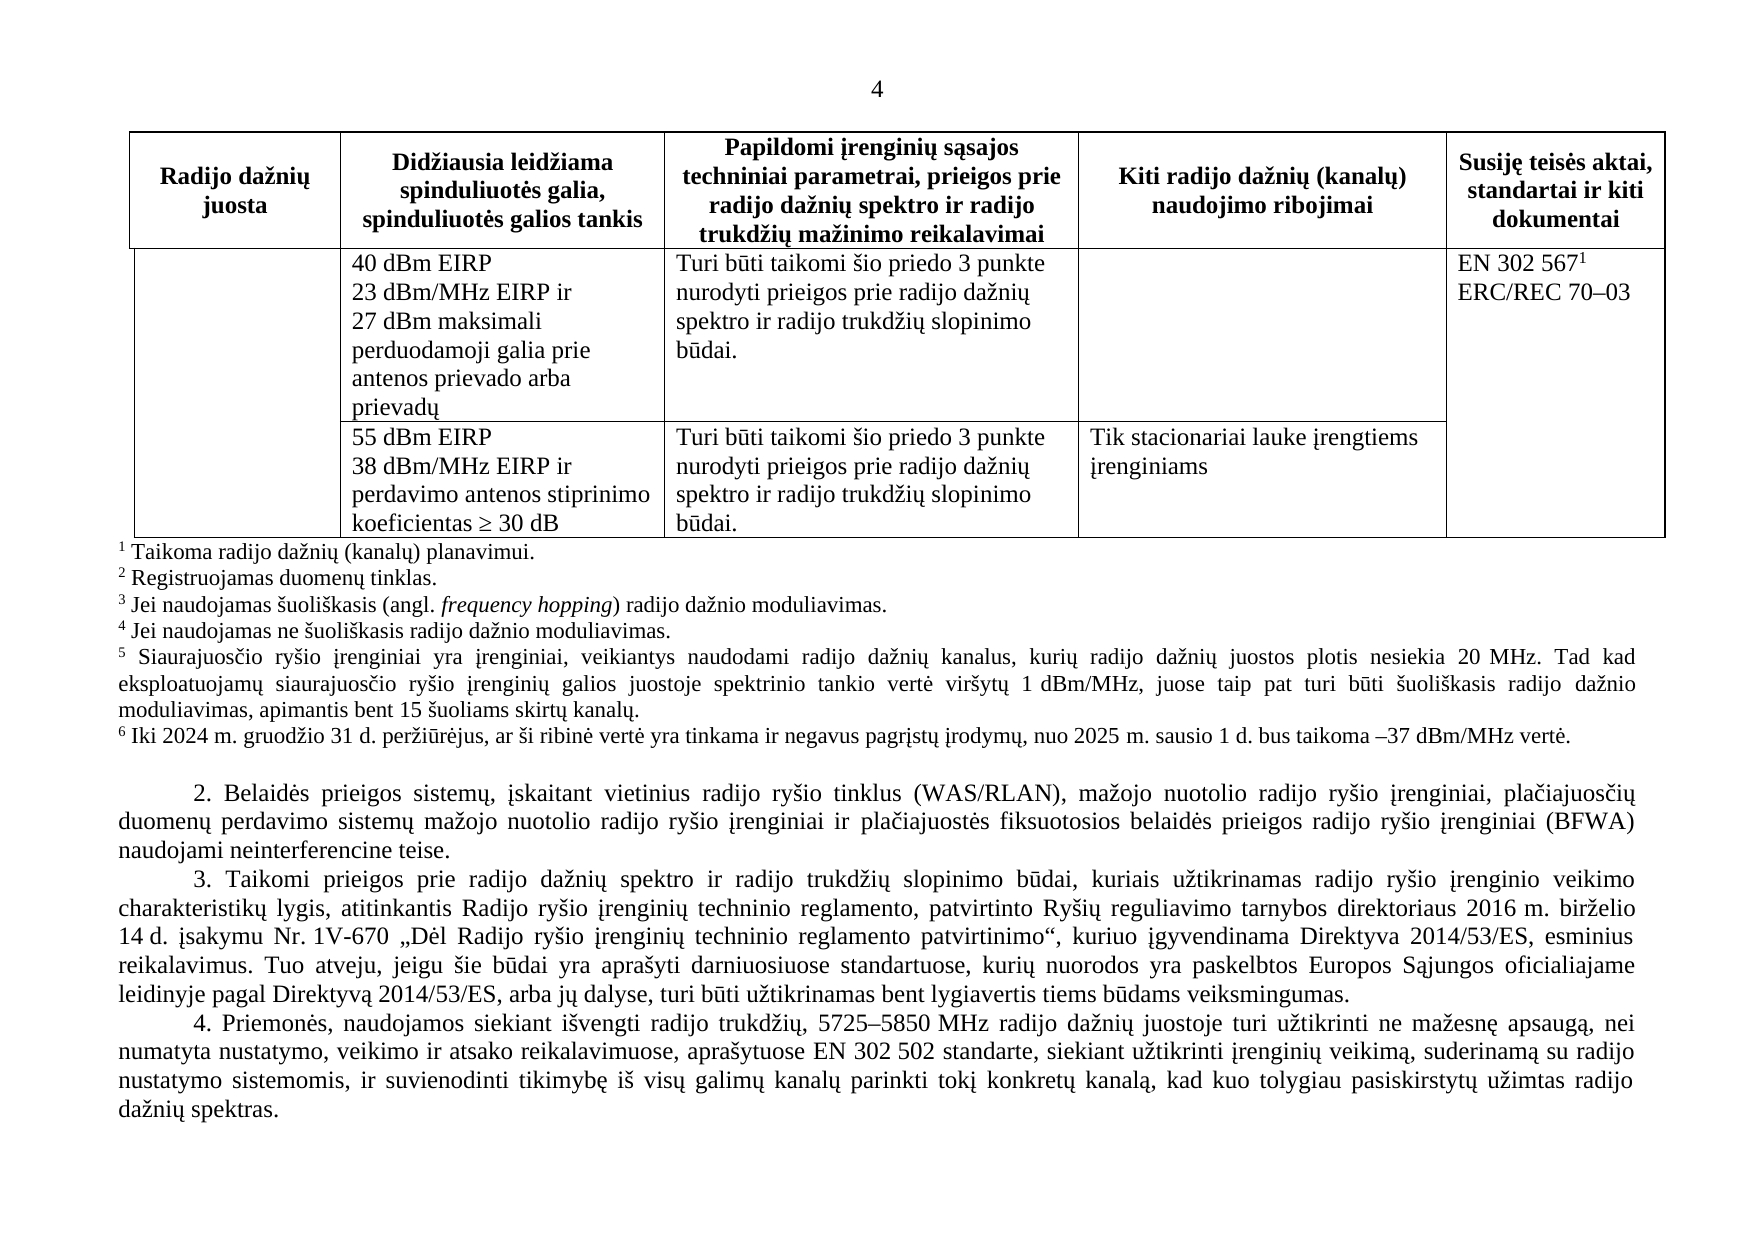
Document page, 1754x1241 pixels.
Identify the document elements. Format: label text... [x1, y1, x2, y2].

table_header Radijo dažnių juosta [130, 133, 340, 247]
table_cell [129, 249, 134, 421]
table_cell 40 dBm EIRP 23 dBm/MHz EIRP ir 27 dBm maksimali perduodamoji galia prie antenos prievado arba prievadų [341, 249, 664, 421]
table_cell [1079, 249, 1446, 421]
text 3. Taikomi prieigos prie radijo dažnių spektro ir radijo trukdžių slopinimo būdai, kuriais užtikrinamas radijo ryšio įrenginio veikimo charakteristikų lygis, atitinkantis Radijo ryšio įrenginių techninio reglamento, patvirtinto Ryšių reguliavimo tarnybos direktoriaus 2016 m. birželio 14 d. įsakymu Nr. 1V-670 „Dėl Radijo ryšio įrenginių techninio reglamento patvirtinimo“, kuriuo įgyvendinama Direktyva 2014/53/ES, esminius reikalavimus. Tuo atveju, jeigu šie būdai yra aprašyti darniuosiuose standartuose, kurių nuorodos yra paskelbtos Europos Sąjungos oficialiajame leidinyje pagal Direktyvą 2014/53/ES, arba jų dalyse, turi būti užtikrinamas bent lygiavertis tiems būdams veiksmingumas. [118, 864, 1636, 1008]
text 4 Jei naudojamas ne šuoliškasis radijo dažnio moduliavimas. [118, 617, 1636, 643]
table_cell [135, 249, 340, 537]
table_cell Turi būti taikomi šio priedo 3 punkte nurodyti prieigos prie radijo dažnių spektro ir radijo trukdžių slopinimo būdai. [665, 249, 1078, 421]
table_header Susiję teisės aktai, standartai ir kiti dokumentai [1447, 133, 1664, 247]
text 2 Registruojamas duomenų tinklas. [118, 564, 1636, 591]
table_cell [129, 421, 134, 537]
text 1 Taikoma radijo dažnių (kanalų) planavimui. [118, 538, 1636, 564]
table_header Didžiausia leidžiama spinduliuotės galia, spinduliuotės galios tankis [341, 133, 664, 247]
table_header Kiti radijo dažnių (kanalų) naudojimo ribojimai [1079, 133, 1446, 247]
table_cell EN 302 5671 ERC/REC 70–03 [1447, 249, 1664, 537]
text 4. Priemonės, naudojamos siekiant išvengti radijo trukdžių, 5725–5850 MHz radijo dažnių juostoje turi užtikrinti ne mažesnę apsaugą, nei numatyta nustatymo, veikimo ir atsako reikalavimuose, aprašytuose EN 302 502 standarte, siekiant užtikrinti įrenginių veikimą, suderinamą su radijo nustatymo sistemomis, ir suvienodinti tikimybę iš visų galimų kanalų parinkti tokį konkretų kanalą, kad kuo tolygiau pasiskirstytų užimtas radijo dažnių spektras. [118, 1008, 1636, 1123]
text 3 Jei naudojamas šuoliškasis (angl. frequency hopping) radijo dažnio moduliavimas. [118, 591, 1636, 617]
table_cell Tik stacionariai lauke įrengtiems įrenginiams [1079, 422, 1446, 537]
text 5 Siaurajuosčio ryšio įrenginiai yra įrenginiai, veikiantys naudodami radijo dažnių kanalus, kurių radijo dažnių juostos plotis nesiekia 20 MHz. Tad kad eksploatuojamų siaurajuosčio ryšio įrenginių galios juostoje spektrinio tankio vertė viršytų 1 dBm/MHz, juose taip pat turi būti šuoliškasis radijo dažnio moduliavimas, apimantis bent 15 šuoliams skirtų kanalų. [118, 643, 1636, 722]
text 2. Belaidės prieigos sistemų, įskaitant vietinius radijo ryšio tinklus (WAS/RLAN), mažojo nuotolio radijo ryšio įrenginiai, plačiajuosčių duomenų perdavimo sistemų mažojo nuotolio radijo ryšio įrenginiai ir plačiajuostės fiksuotosios belaidės prieigos radijo ryšio įrenginiai (BFWA) naudojami neinterferencine teise. [118, 778, 1636, 864]
table_header Papildomi įrenginių sąsajos techniniai parametrai, prieigos prie radijo dažnių spektro ir radijo trukdžių mažinimo reikalavimai [665, 133, 1078, 247]
text 6 Iki 2024 m. gruodžio 31 d. peržiūrėjus, ar ši ribinė vertė yra tinkama ir negavus pagrįstų įrodymų, nuo 2025 m. sausio 1 d. bus taikoma –37 dBm/MHz vertė. [118, 722, 1636, 749]
table_cell Turi būti taikomi šio priedo 3 punkte nurodyti prieigos prie radijo dažnių spektro ir radijo trukdžių slopinimo būdai. [665, 422, 1078, 537]
table_cell 55 dBm EIRP 38 dBm/MHz EIRP ir perdavimo antenos stiprinimo koeficientas ≥ 30 dB [341, 422, 664, 537]
